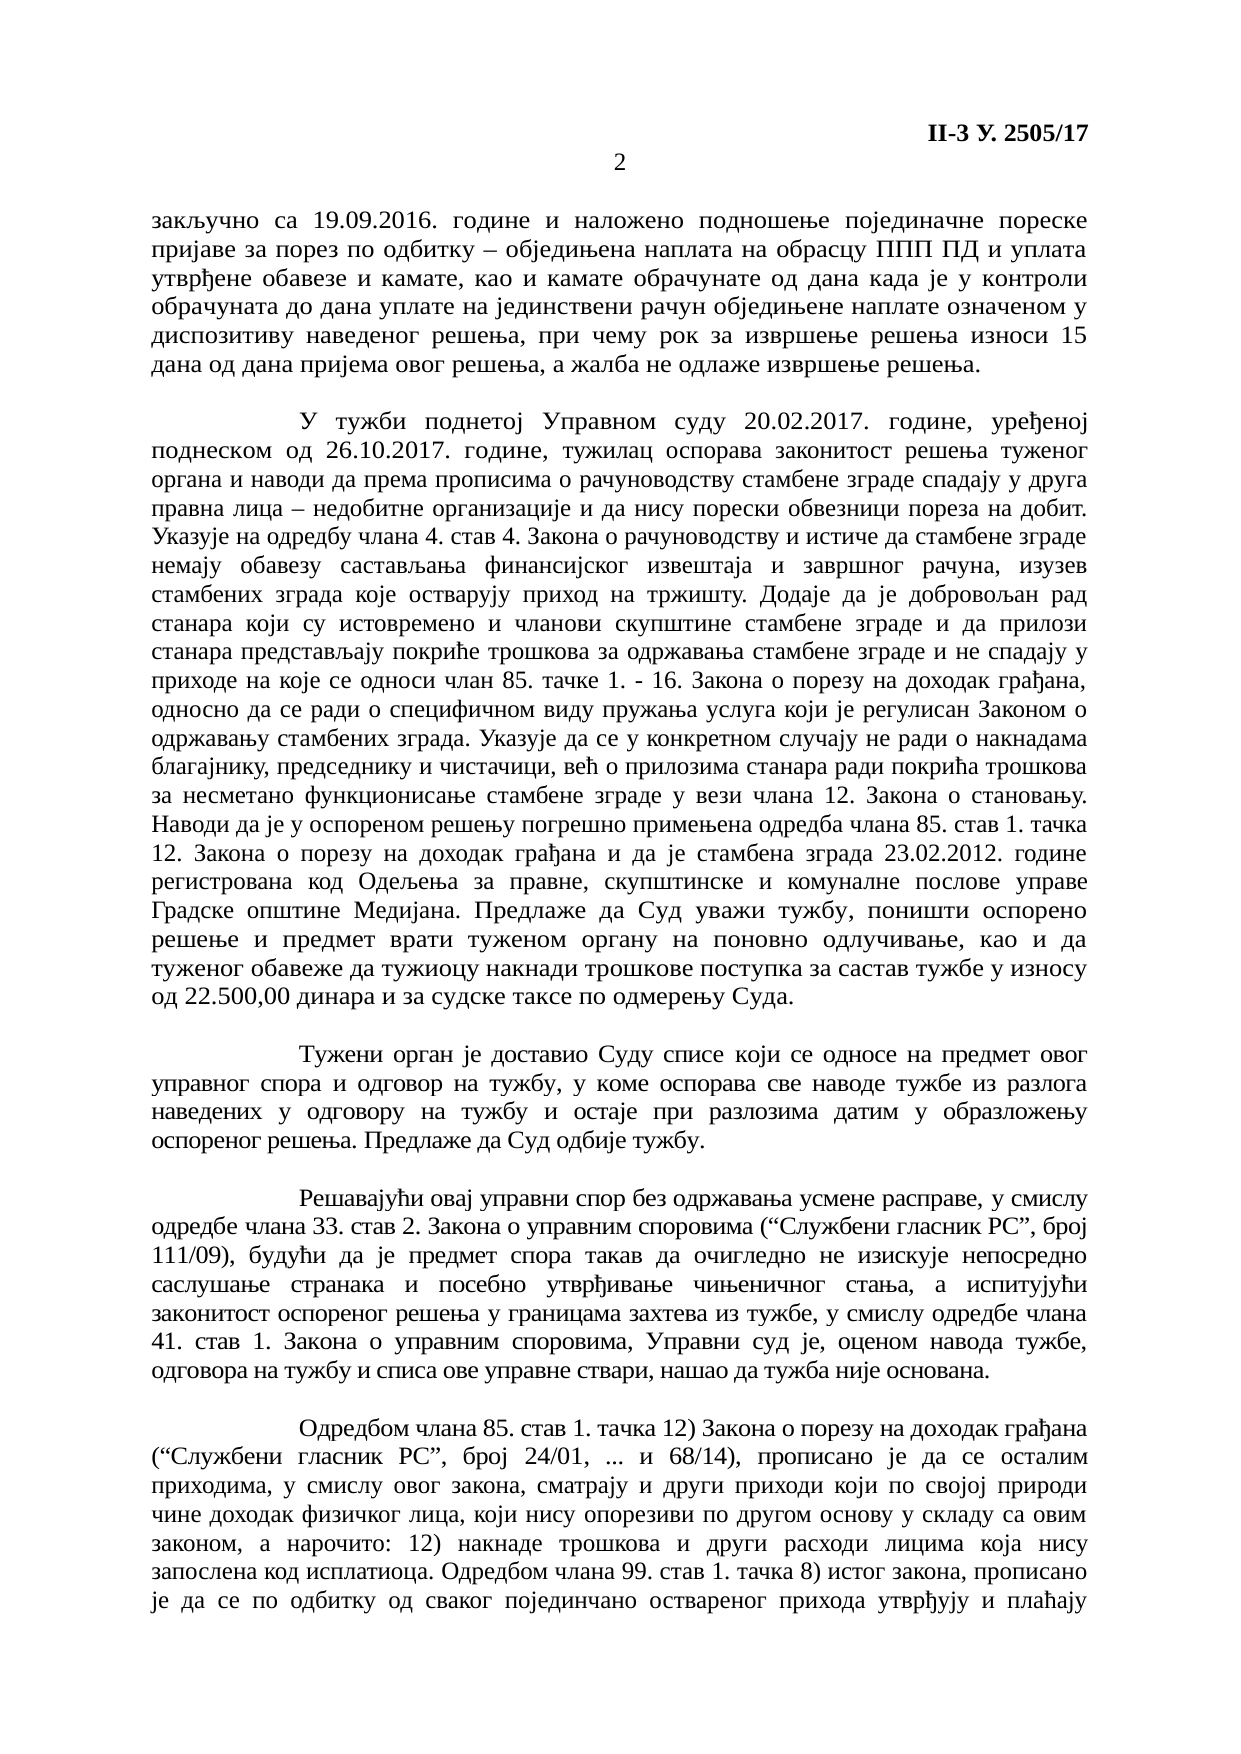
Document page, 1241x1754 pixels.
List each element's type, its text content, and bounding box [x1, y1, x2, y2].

text закључно са 19.09.2016. године и наложено подношење појединачне пореске пријаве за порез по одбитку – обједињена наплата на обрасцу ППП ПД и уплата утврђене обавезе и камате, као и камате обрачунате од дана када је у контроли обрачуната до дана уплате на јединствени рачун обједињене наплате означеном у диспозитиву наведеног решења, при чему рок за извршење решења износи 15 дана од дана пријема овог решења, а жалба не одлаже извршење решења. [151, 205, 1088, 378]
text У тужби поднетој Управном суду 20.02.2017. године, уређеној поднеском од 26.10.2017. године, тужилац оспорава законитост решења туженог органа и наводи да према прописима о рачуноводству стамбене зграде спадају у друга правна лица – недобитне организације и да нису порески обвезници пореза на добит. Указује на одредбу члана 4. став 4. Закона о рачуноводству и истиче да стамбене зграде немају обавезу састављања финансијског извештаја и завршног рачуна, изузев стамбених зграда које остварују приход на тржишту. Додаје да је добровољан рад станара који су истовремено и чланови скупштине стамбене зграде и да прилози станара представљају покриће трошкова за одржавања стамбене зграде и не спадају у приходе на које се односи члан 85. тачке 1. - 16. Закона о порезу на доходак грађана, односно да се ради о специфичном виду пружања услуга који је регулисан Законом о одржавању стамбених зграда. Указује да се у конкретном случају не ради о накнадама благајнику, председнику и чистачици, већ о прилозима станара ради покрића трошкова за несметано функционисање стамбене зграде у вези члана 12. Закона о становању. Наводи да је у оспореном решењу погрешно примењена одредба члана 85. став 1. тачка 12. Закона о порезу на доходак грађана и да је стамбена зграда 23.02.2012. године регистрована код Одељења за правне, скупштинске и комуналне послове управе Градске општине Медијана. Предлаже да Суд уважи тужбу, поништи оспорено решење и предмет врати туженом органу на поновно одлучивање, као и да туженог обавеже да тужиоцу накнади трошкове поступка за састав тужбе у износу од 22.500,00 динара и за судске таксе по одмерењу Суда. [151, 406, 1088, 1010]
text Решавајући овај управни спор без одржавања усмене расправе, у смислу одредбе члана 33. став 2. Закона о управним споровима (“Службени гласник РС”, број 111/09), будући да је предмет спора такав да очигледно не изискује непосредно саслушање странака и посебно утврђивање чињеничног стања, а испитујући законитост оспореног решења у границама захтева из тужбе, у смислу одредбе члана 41. став 1. Закона о управним споровима, Управни суд је, оценом навода тужбе, одговора на тужбу и списа ове управне ствари, нашао да тужба није основана. [151, 1183, 1088, 1384]
text Тужени орган је доставио Суду списе који се односе на предмет овог управног спора и одговор на тужбу, у коме оспорава све наводе тужбе из разлога наведених у одговору на тужбу и остаје при разлозима датим у образложењу оспореног решења. Предлаже да Суд одбије тужбу. [151, 1039, 1088, 1154]
text Одредбом члана 85. став 1. тачка 12) Закона о порезу на доходак грађана (“Службени гласник РС”, број 24/01, ... и 68/14), прописано је да се осталим приходима, у смислу овог закона, сматрају и други приходи који по својој природи чине доходак физичког лица, који нису опорезиви по другом основу у складу са овим законом, а нарочито: 12) накнаде трошкова и други расходи лицима која нису запослена код исплатиоца. Одредбом члана 99. став 1. тачка 8) истог закона, прописано је да се по одбитку од сваког појединчано оствареног прихода утврђују и плаћају [151, 1413, 1088, 1614]
